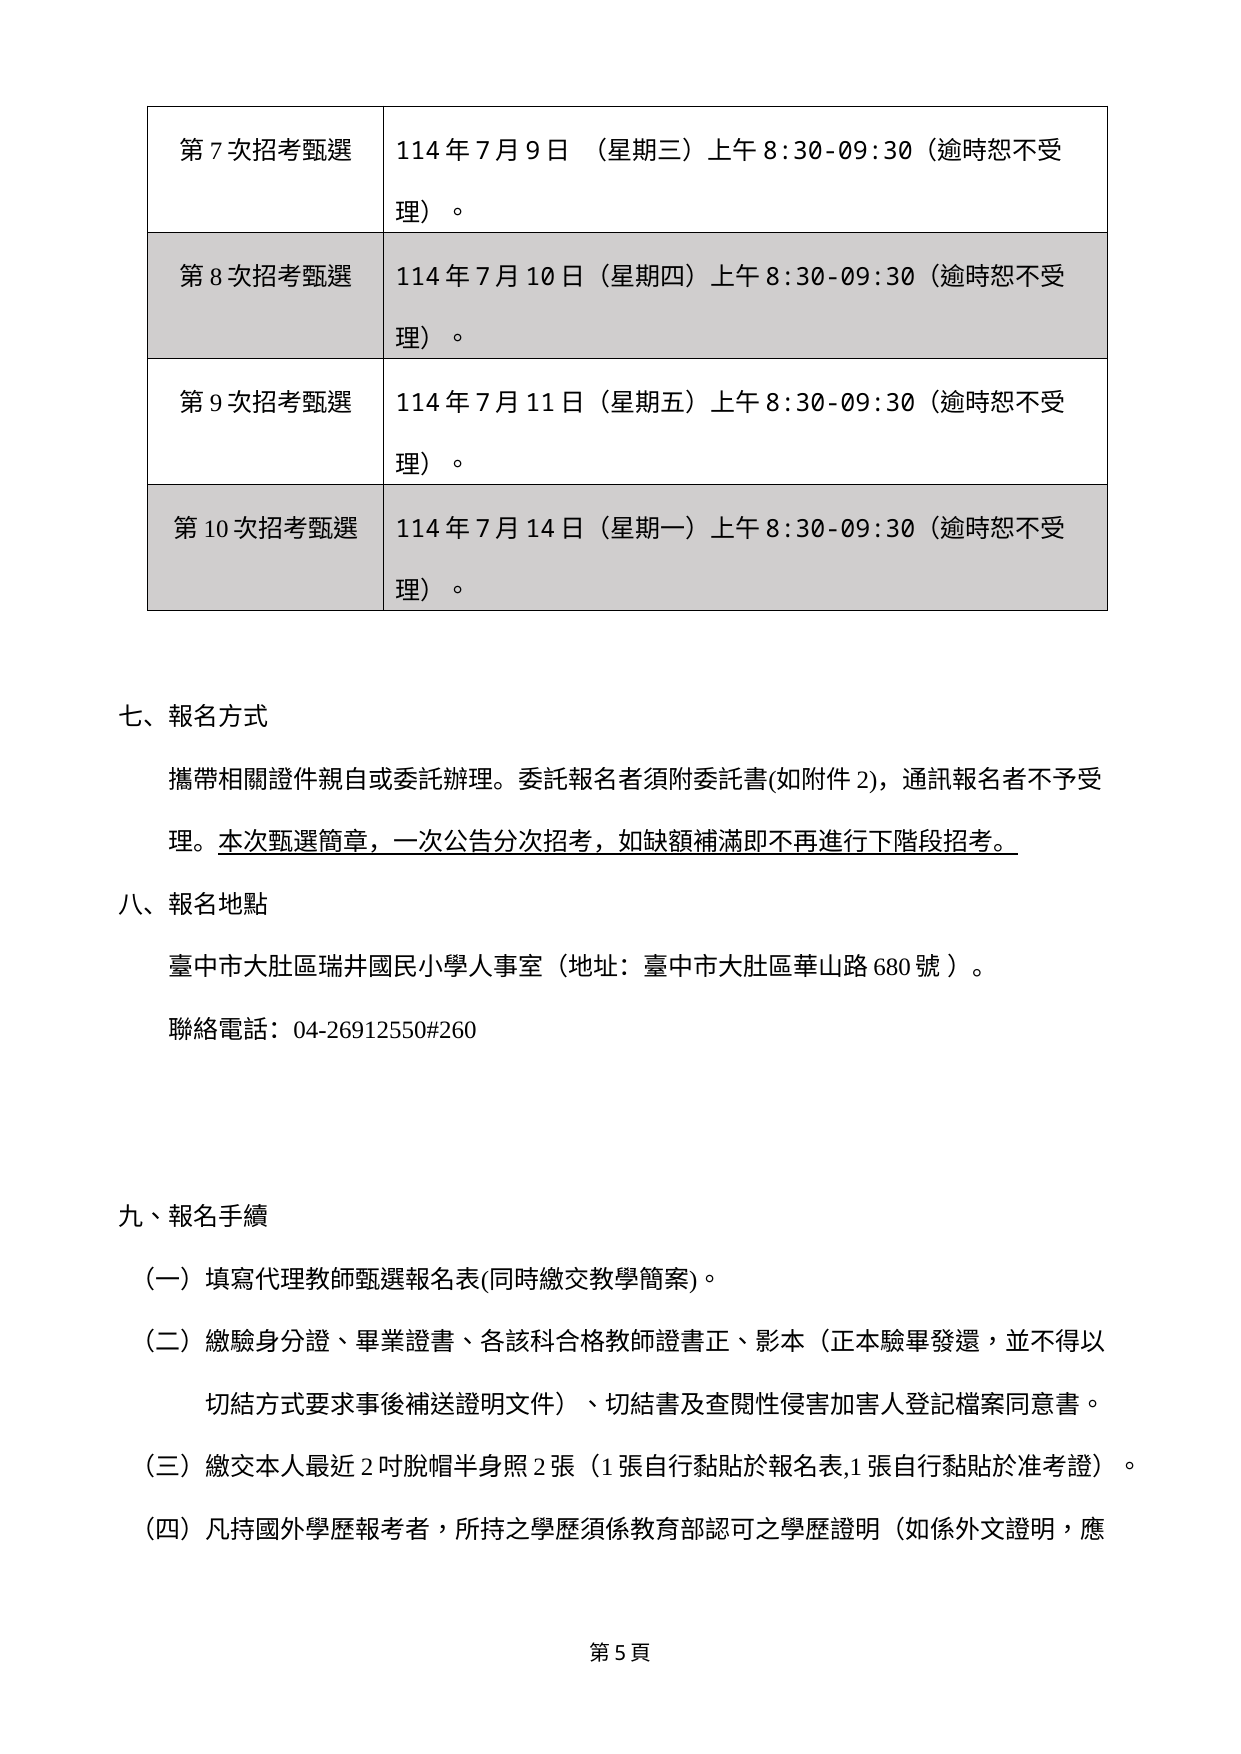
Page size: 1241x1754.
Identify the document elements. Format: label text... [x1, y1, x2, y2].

table_cell 第10次招考甄選 [148, 485, 383, 610]
table_cell 第8次招考甄選 [148, 233, 383, 358]
text 七、報名方式 攜帶相關證件親自或委託辦理。委託報名者須附委託書(如附件2)，通訊報名者不予受理。本次甄選簡章，一次公告分次招考，如缺額補滿即不再進行下階段招考。 [118, 673, 1122, 861]
text 切結方式要求事後補送證明文件）、切結書及查閱性侵害加害人登記檔案同意書。 [118, 1361, 1122, 1423]
text （三）繳交本人最近2吋脫帽半身照2張（1張自行黏貼於報名表,1張自行黏貼於准考證）。 [118, 1423, 1122, 1486]
text （四）凡持國外學歷報考者，所持之學歷須係教育部認可之學歷證明（如係外文證明，應 [118, 1486, 1122, 1548]
text 聯絡電話：04-26912550#260 [118, 986, 1122, 1048]
table_cell 第9次招考甄選 [148, 359, 383, 484]
text 八、報名地點 臺中市大肚區瑞井國民小學人事室（地址：臺中市大肚區華山路680號 ）。 [118, 861, 1122, 986]
table_cell 第7次招考甄選 [148, 107, 383, 232]
text 九、報名手續 [118, 1173, 1122, 1236]
text （二）繳驗身分證、畢業證書、各該科合格教師證書正、影本（正本驗畢發還，並不得以 [118, 1298, 1122, 1361]
text （一）填寫代理教師甄選報名表(同時繳交教學簡案)。 [118, 1236, 1122, 1298]
table_cell 114年7月11日（星期五）上午8:30-09:30（逾時恕不受理）。 [384, 359, 1107, 484]
table_cell 114年7月14日（星期一）上午8:30-09:30（逾時恕不受理）。 [384, 485, 1107, 610]
table_cell 114年7月10日（星期四）上午8:30-09:30（逾時恕不受理）。 [384, 233, 1107, 358]
table_cell 114年7月9日 （星期三）上午8:30-09:30（逾時恕不受理）。 [384, 107, 1107, 232]
